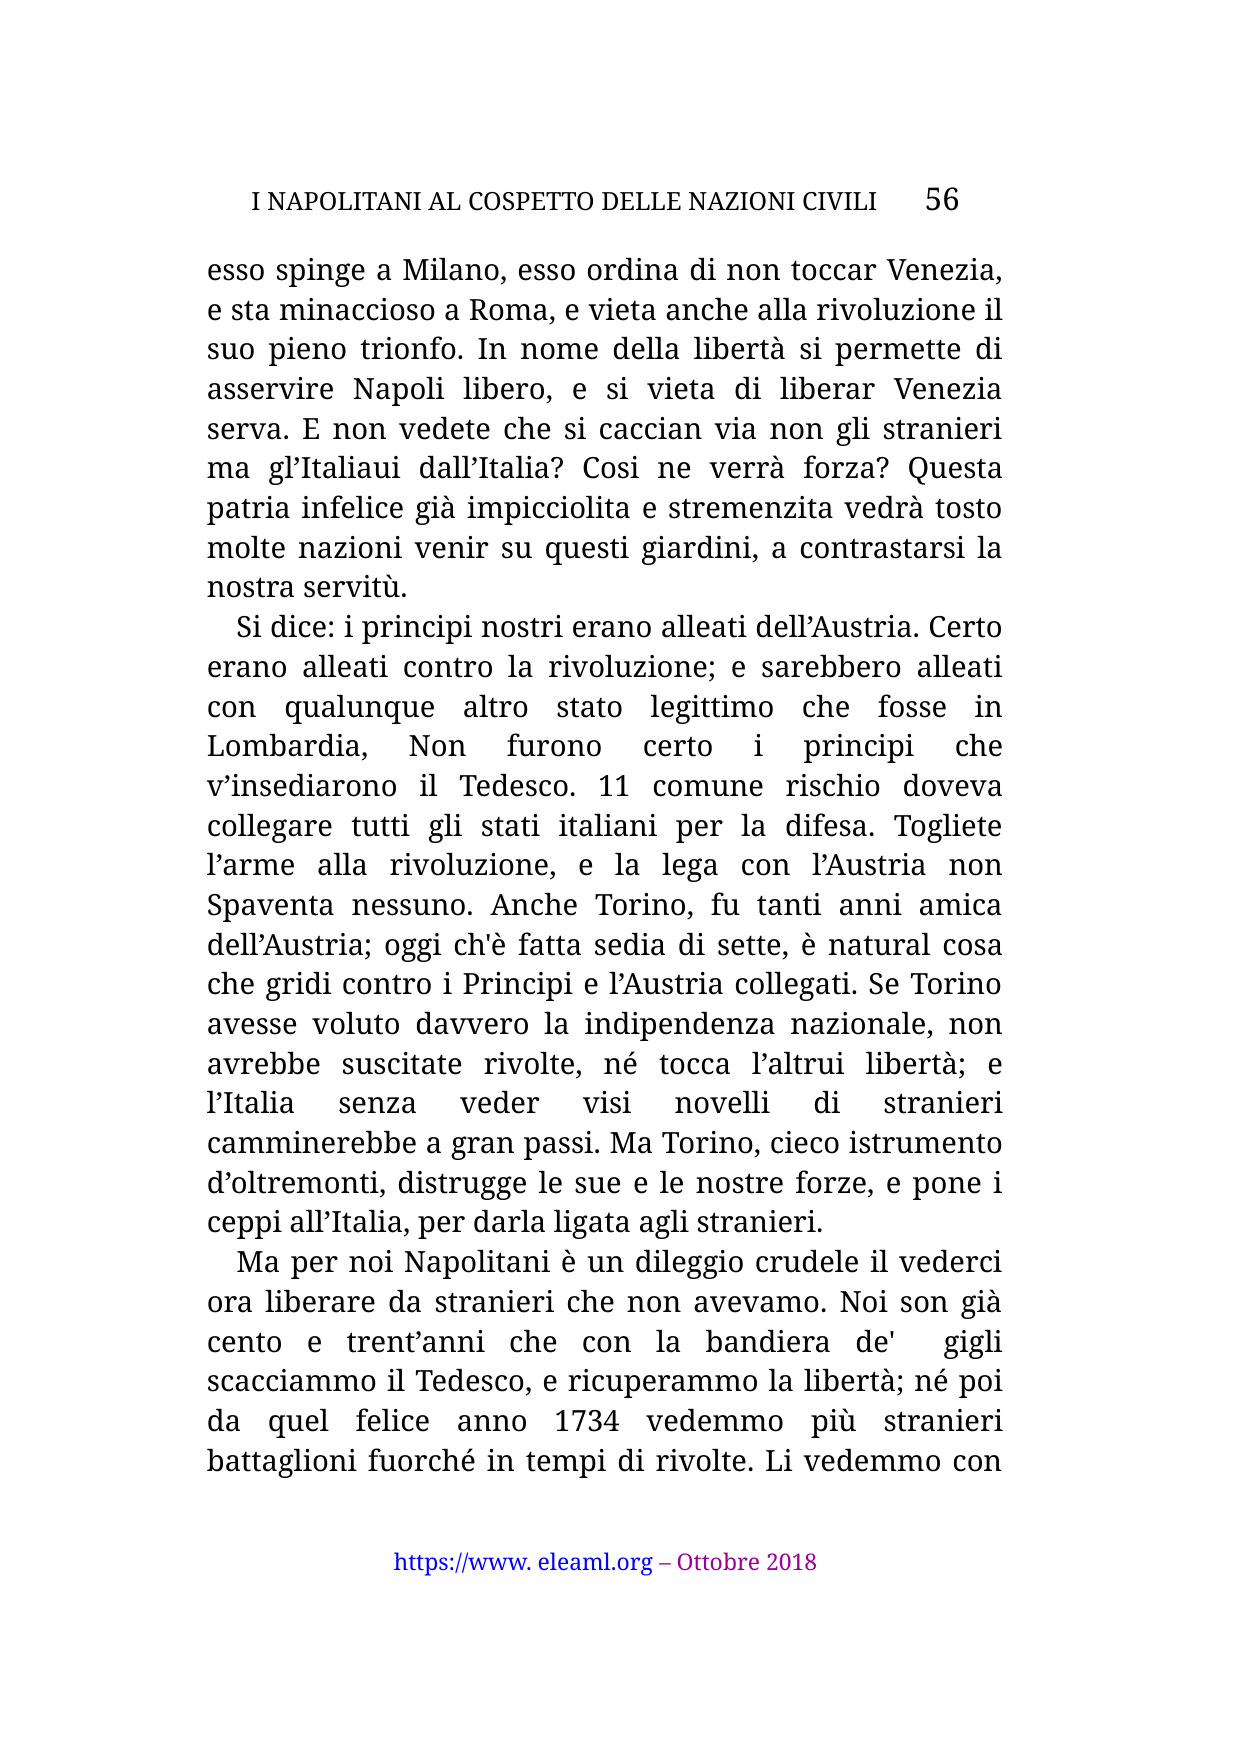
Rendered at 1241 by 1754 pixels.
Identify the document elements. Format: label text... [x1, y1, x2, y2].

text Ma per noi Napolitani è un dileggio crudele il vederci ora liberare da stranieri che non avevamo. Noi son già cento e trent’anni che con la bandiera de' gigli scacciammo il Tedesco, e ricuperammo la libertà; né poi da quel felice anno 1734 vedemmo più stranieri battaglioni fuorché in tempi di rivolte. Li vedemmo con [207, 1241, 1004, 1479]
text esso spinge a Milano, esso ordina di non toccar Venezia, e sta minaccioso a Roma, e vieta anche alla rivoluzione il suo pieno trionfo. In nome della libertà si permette di asservire Napoli libero, e si vieta di liberar Venezia serva. E non vedete che si caccian via non gli stranieri ma gl’Italiaui dall’Italia? Cosi ne verrà forza? Questa patria infelice già impicciolita e stremenzita vedrà tosto molte nazioni venir su questi giardini, a contrastarsi la nostra servitù. [207, 249, 1004, 606]
text Si dice: i principi nostri erano alleati dell’Austria. Certo erano alleati contro la rivoluzione; e sarebbero alleati con qualunque altro stato legittimo che fosse in Lombardia, Non furono certo i principi che v’insediarono il Tedesco. 11 comune rischio doveva collegare tutti gli stati italiani per la difesa. Togliete l’arme alla rivoluzione, e la lega con l’Austria non Spaventa nessuno. Anche Torino, fu tanti anni amica dell’Austria; oggi ch'è fatta sedia di sette, è natural cosa che gridi contro i Principi e l’Austria collegati. Se Torino avesse voluto davvero la indipendenza nazionale, non avrebbe suscitate rivolte, né tocca l’altrui libertà; e l’Italia senza veder visi novelli di stranieri camminerebbe a gran passi. Ma Torino, cieco istrumento d’oltremonti, distrugge le sue e le nostre forze, e pone i ceppi all’Italia, per darla ligata agli stranieri. [207, 606, 1004, 1241]
